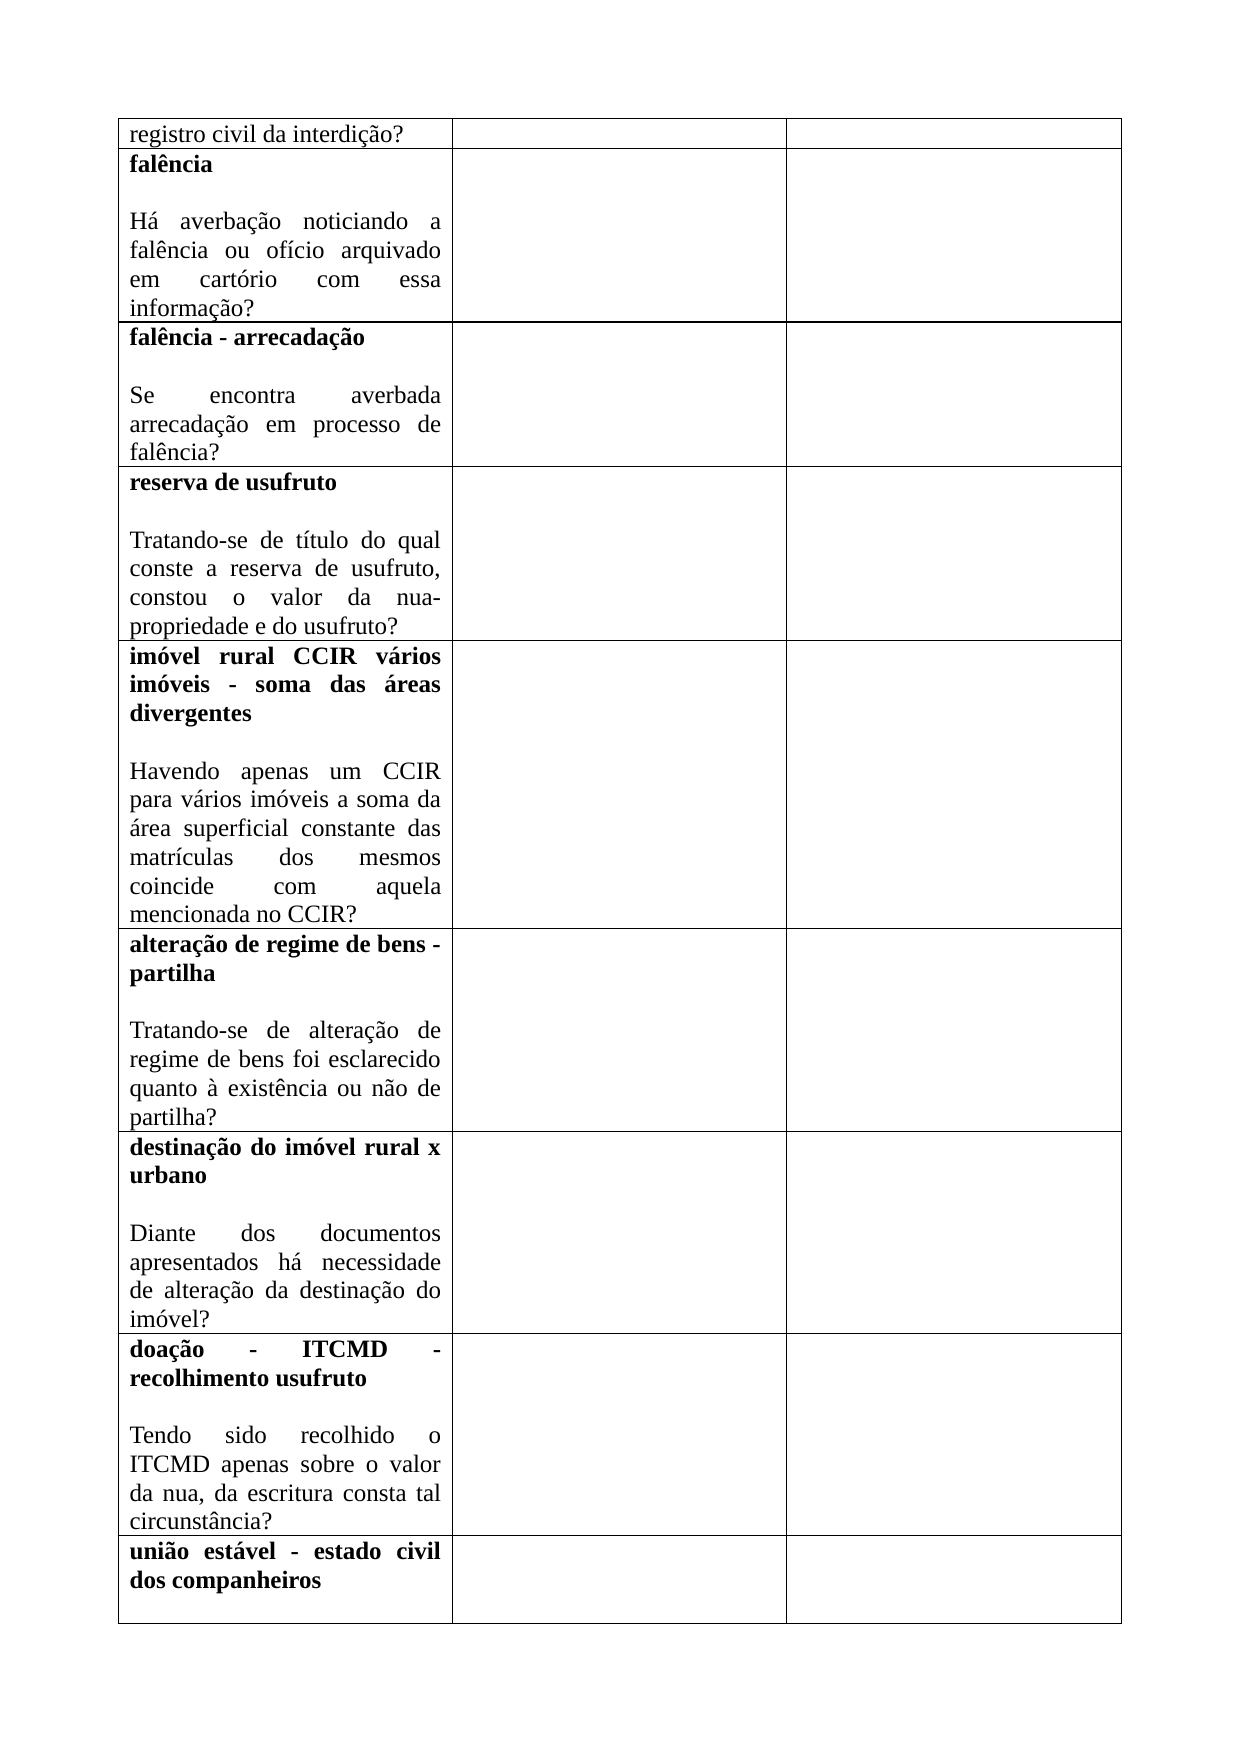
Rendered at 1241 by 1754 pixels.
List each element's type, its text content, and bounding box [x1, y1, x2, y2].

table_cell [787, 119, 1121, 148]
table_cell imóvel rural CCIR vários imóveis - soma das áreas divergentes Havendo apenas um CCIR para vários imóveis a soma da área superficial constante das matrículas dos mesmos coincide com aquela mencionada no CCIR? [119, 641, 452, 928]
table_cell [453, 929, 786, 1131]
table_cell união estável - estado civil dos companheiros [119, 1536, 452, 1622]
table_cell [453, 1132, 786, 1333]
table_cell [453, 467, 786, 640]
table_cell [787, 467, 1121, 640]
table_cell [453, 119, 786, 148]
table_cell [453, 323, 786, 466]
table_cell reserva de usufruto Tratando-se de título do qual conste a reserva de usufruto, constou o valor da nua-propriedade e do usufruto? [119, 467, 452, 640]
table_cell destinação do imóvel rural x urbano Diante dos documentos apresentados há necessidade de alteração da destinação do imóvel? [119, 1132, 452, 1333]
table_cell doação - ITCMD - recolhimento usufruto Tendo sido recolhido o ITCMD apenas sobre o valor da nua, da escritura consta tal circunstância? [119, 1334, 452, 1535]
table_cell [787, 149, 1121, 321]
table_cell [787, 323, 1121, 466]
table_cell registro civil da interdição? [119, 119, 452, 148]
table_cell [453, 149, 786, 321]
table_cell alteração de regime de bens - partilha Tratando-se de alteração de regime de bens foi esclarecido quanto à existência ou não de partilha? [119, 929, 452, 1131]
table_cell [453, 1536, 786, 1622]
table_cell [787, 1536, 1121, 1622]
table_cell [787, 1334, 1121, 1535]
table_cell [453, 1334, 786, 1535]
table_cell [453, 641, 786, 928]
table_cell [787, 1132, 1121, 1333]
table_cell falência Há averbação noticiando a falência ou ofício arquivado em cartório com essa informação? [119, 149, 452, 321]
table_cell falência - arrecadação Se encontra averbada arrecadação em processo de falência? [119, 323, 452, 466]
table_cell [787, 929, 1121, 1131]
table_cell [787, 641, 1121, 928]
